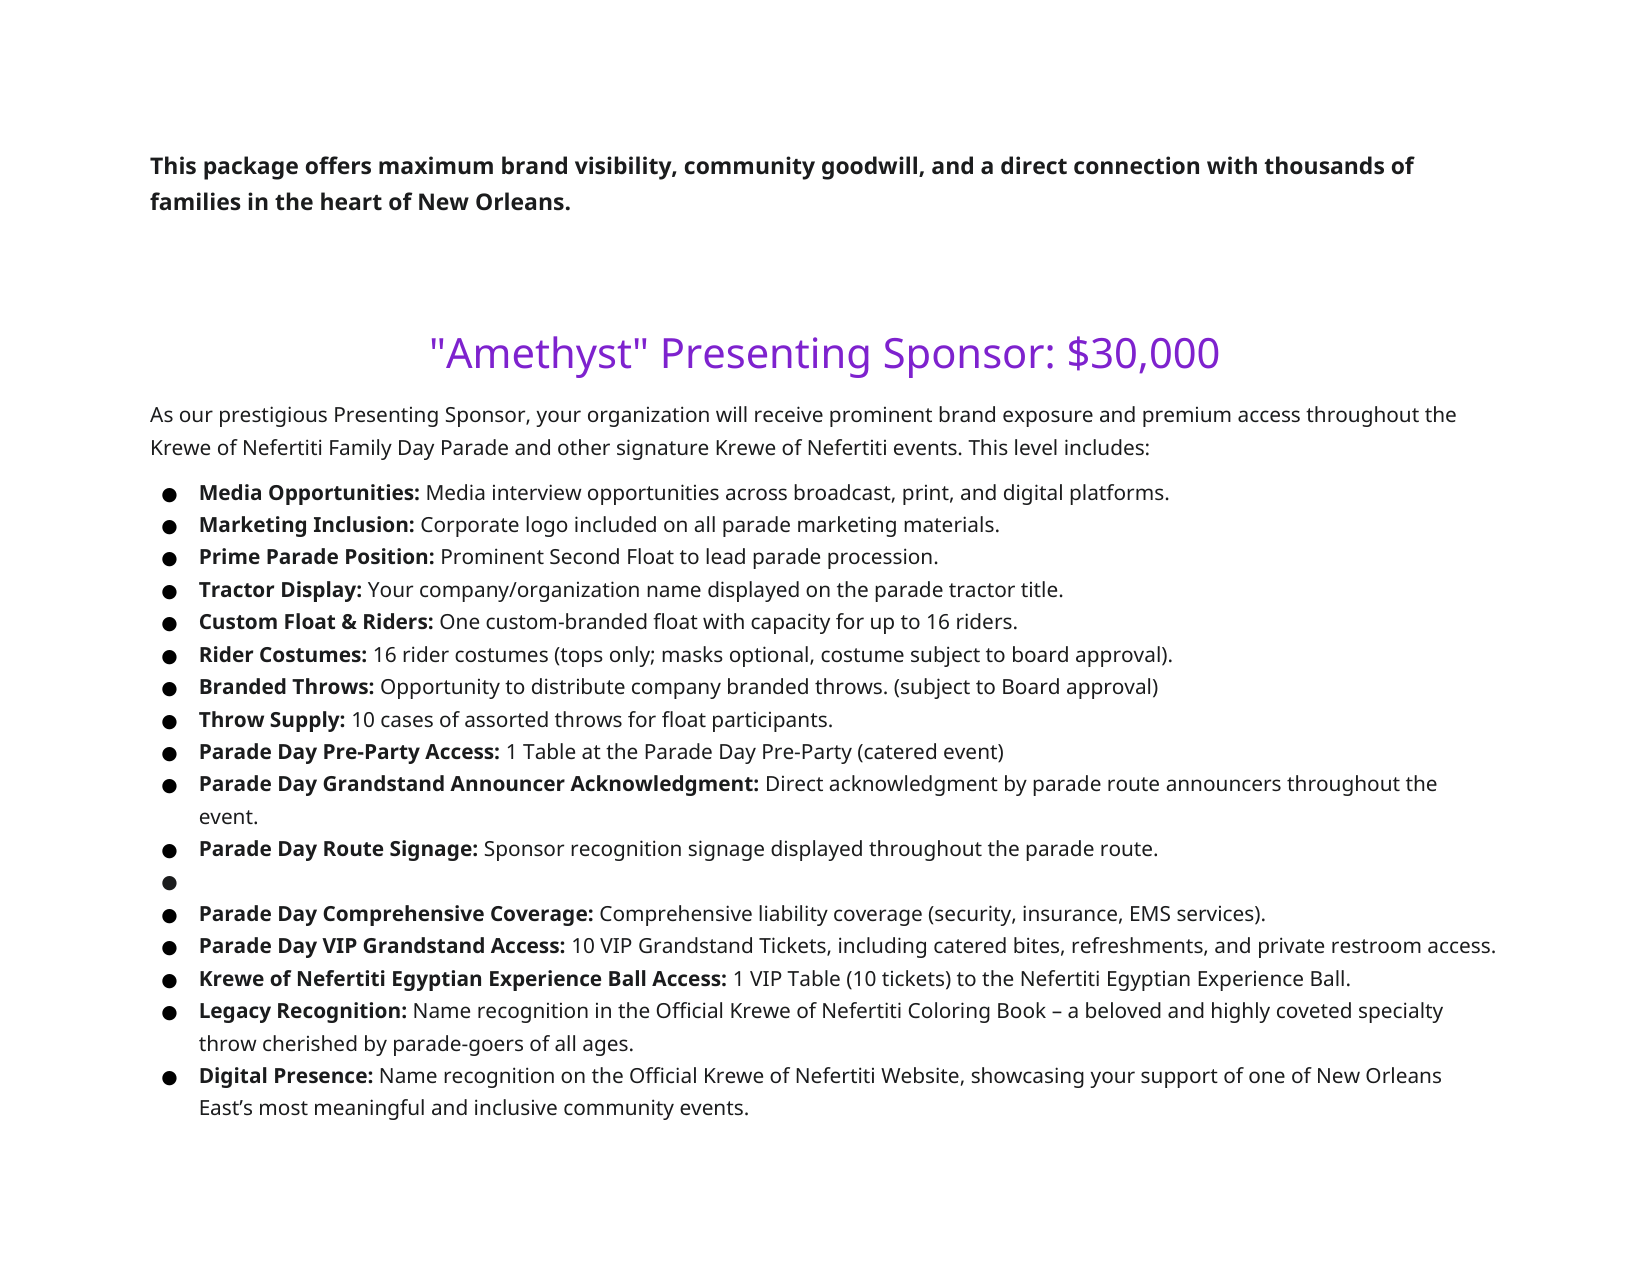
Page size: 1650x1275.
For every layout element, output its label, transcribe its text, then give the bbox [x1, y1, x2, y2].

list Parade Day VIP Grandstand Access: 10 VIP Grandstand Tickets, including catered bites, refreshments, and private restroom access. [161, 931, 1500, 960]
list Media Opportunities: Media interview opportunities across broadcast, print, and digital platforms. [161, 478, 1500, 506]
list Prime Parade Position: Prominent Second Float to lead parade procession. [161, 543, 1500, 571]
list Custom Float & Riders: One custom-branded float with capacity for up to 16 riders. [161, 607, 1500, 636]
text As our prestigious Presenting Sponsor, your organization will receive prominent brand exposure and premium access throughout the Krewe of Nefertiti Family Day Parade and other signature Krewe of Nefertiti events. This level includes: [150, 401, 1500, 461]
list Parade Day Comprehensive Coverage: Comprehensive liability coverage (security, insurance, EMS services). [161, 899, 1500, 927]
list Throw Supply: 10 cases of assorted throws for float participants. [161, 705, 1500, 733]
list Rider Costumes: 16 rider costumes (tops only; masks optional, costume subject to board approval). [161, 640, 1500, 668]
list Parade Day Route Signage: Sponsor recognition signage displayed throughout the parade route. [161, 834, 1500, 863]
list Parade Day Grandstand Announcer Acknowledgment: Direct acknowledgment by parade route announcers throughout the event. [161, 769, 1500, 830]
list Parade Day Pre-Party Access: 1 Table at the Parade Day Pre-Party (catered event) [161, 737, 1500, 766]
text This package offers maximum brand visibility, community goodwill, and a direct connection with thousands of families in the heart of New Orleans. [150, 150, 1500, 217]
list Marketing Inclusion: Corporate logo included on all parade marketing materials. [161, 510, 1500, 539]
list Legacy Recognition: Name recognition in the Official Krewe of Nefertiti Coloring Book – a beloved and highly coveted specialty throw cherished by parade-goers of all ages. [161, 996, 1500, 1057]
subtitle "Amethyst" Presenting Sponsor: $30,000 [150, 323, 1500, 380]
list Krewe of Nefertiti Egyptian Experience Ball Access: 1 VIP Table (10 tickets) to the Nefertiti Egyptian Experience Ball. [161, 964, 1500, 992]
list Branded Throws: Opportunity to distribute company branded throws. (subject to Board approval) [161, 672, 1500, 701]
list Digital Presence: Name recognition on the Official Krewe of Nefertiti Website, showcasing your support of one of New Orleans East’s most meaningful and inclusive community events. [161, 1061, 1500, 1122]
list Tractor Display: Your company/organization name displayed on the parade tractor title. [161, 575, 1500, 603]
